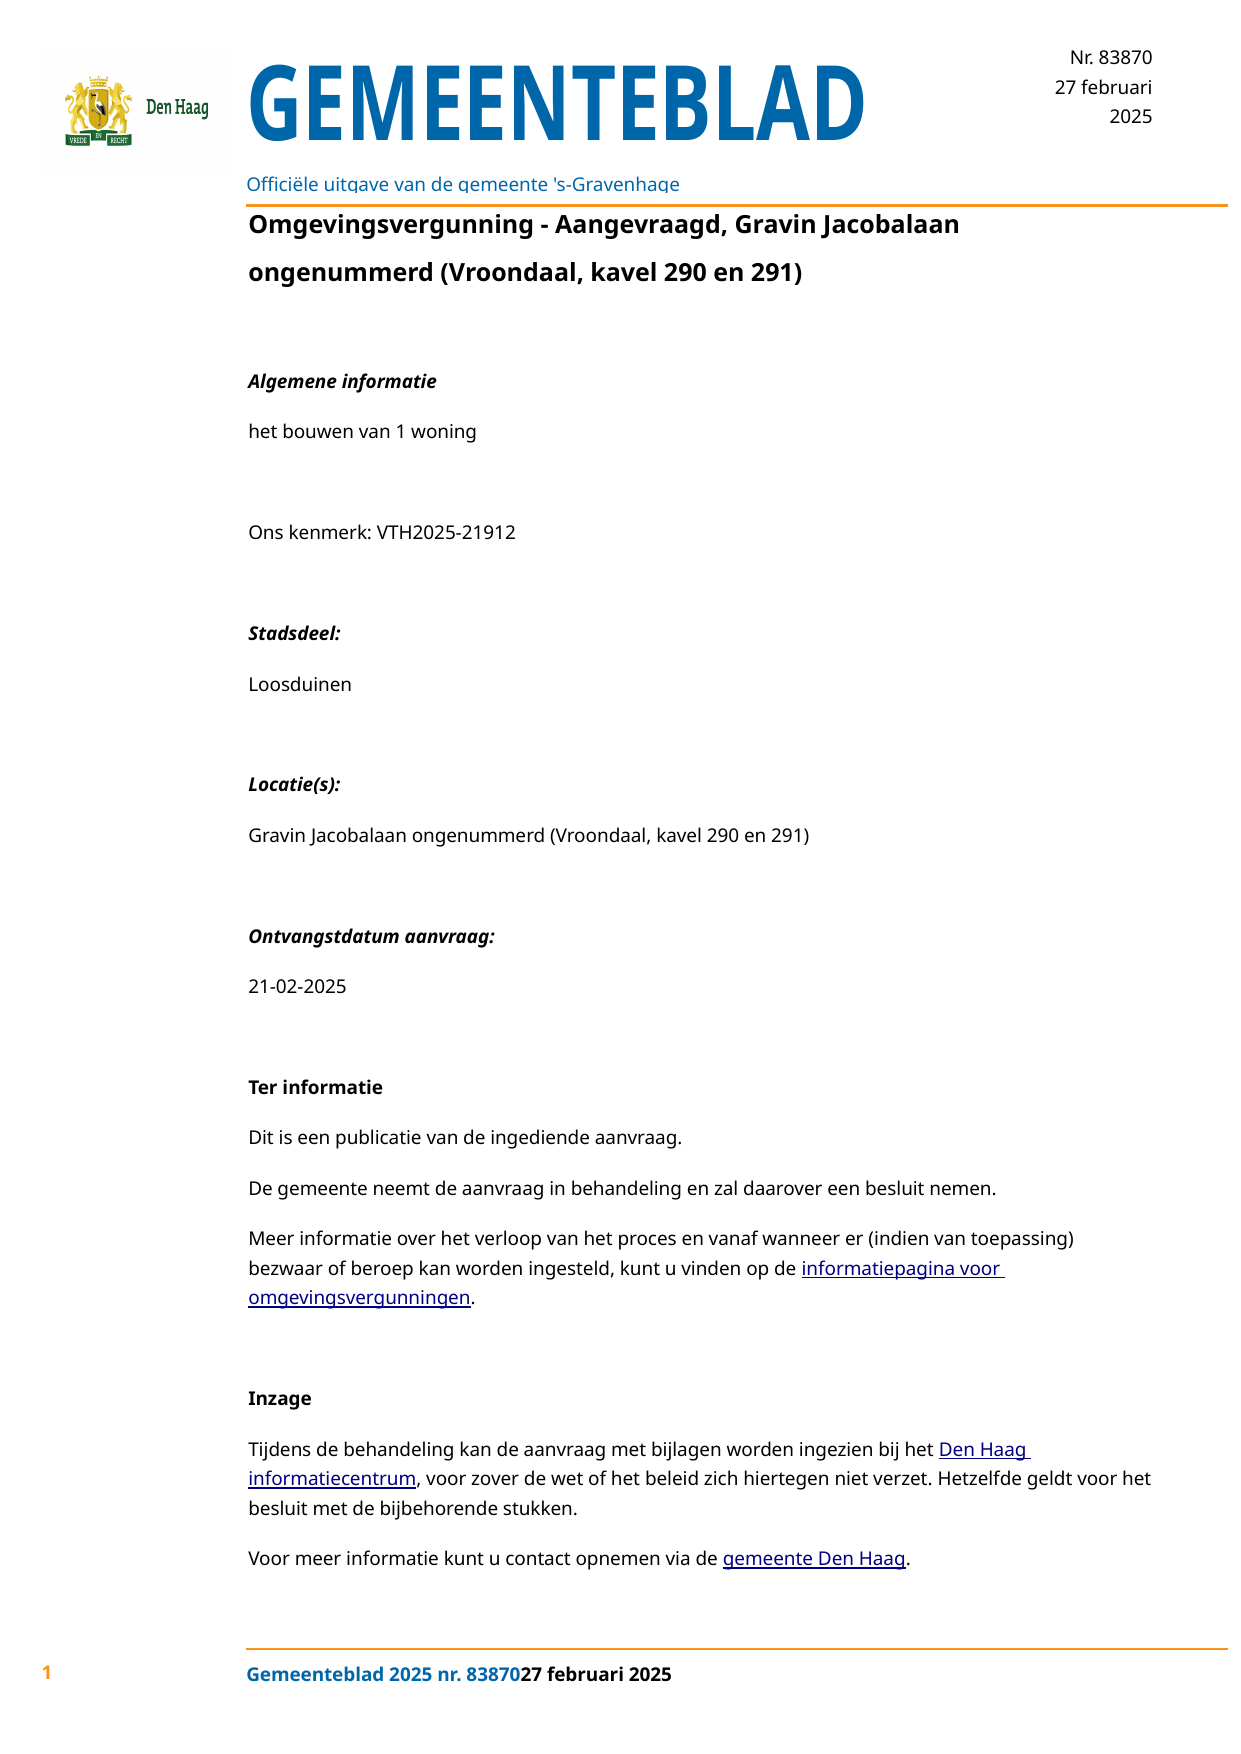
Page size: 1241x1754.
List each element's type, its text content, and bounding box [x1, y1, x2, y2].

text De gemeente neemt de aanvraag in behandeling en zal daarover een besluit nemen. [248, 1175, 1152, 1201]
text Dit is een publicatie van de ingediende aanvraag. [248, 1124, 1152, 1150]
text Stadsdeel: [248, 620, 1152, 646]
text Voor meer informatie kunt u contact opnemen via de gemeente Den Haag. [248, 1545, 1152, 1571]
picture [41, 47, 231, 172]
text Ter informatie [248, 1074, 1152, 1100]
text Inzage [248, 1385, 1152, 1411]
text Locatie(s): [248, 772, 1152, 797]
text Ons kenmerk: VTH2025-21912 [248, 519, 1152, 545]
text het bouwen van 1 woning [248, 419, 1152, 444]
text Ontvangstdatum aanvraag: [248, 923, 1152, 949]
text Tijdens de behandeling kan de aanvraag met bijlagen worden ingezien bij het Den Haag informatiecentrum, voor zover de wet of het beleid zich hiertegen niet verzet. Hetzelfde geldt voor het besluit met de bijbehorende stukken. [248, 1436, 1152, 1521]
text Gravin Jacobalaan ongenummerd (Vroondaal, kavel 290 en 291) [248, 822, 1152, 848]
text 21-02-2025 [248, 973, 1152, 999]
text Algemene informatie [248, 368, 1152, 394]
text Meer informatie over het verloop van het proces en vanaf wanneer er (indien van toepassing) bezwaar of beroep kan worden ingesteld, kunt u vinden op de informatiepagina voor omgevingsvergunningen. [248, 1225, 1152, 1310]
text Loosduinen [248, 671, 1152, 697]
text Omgevingsvergunning - Aangevraagd, Gravin Jacobalaan ongenummerd (Vroondaal, kavel 290 en 291) [248, 207, 1152, 288]
